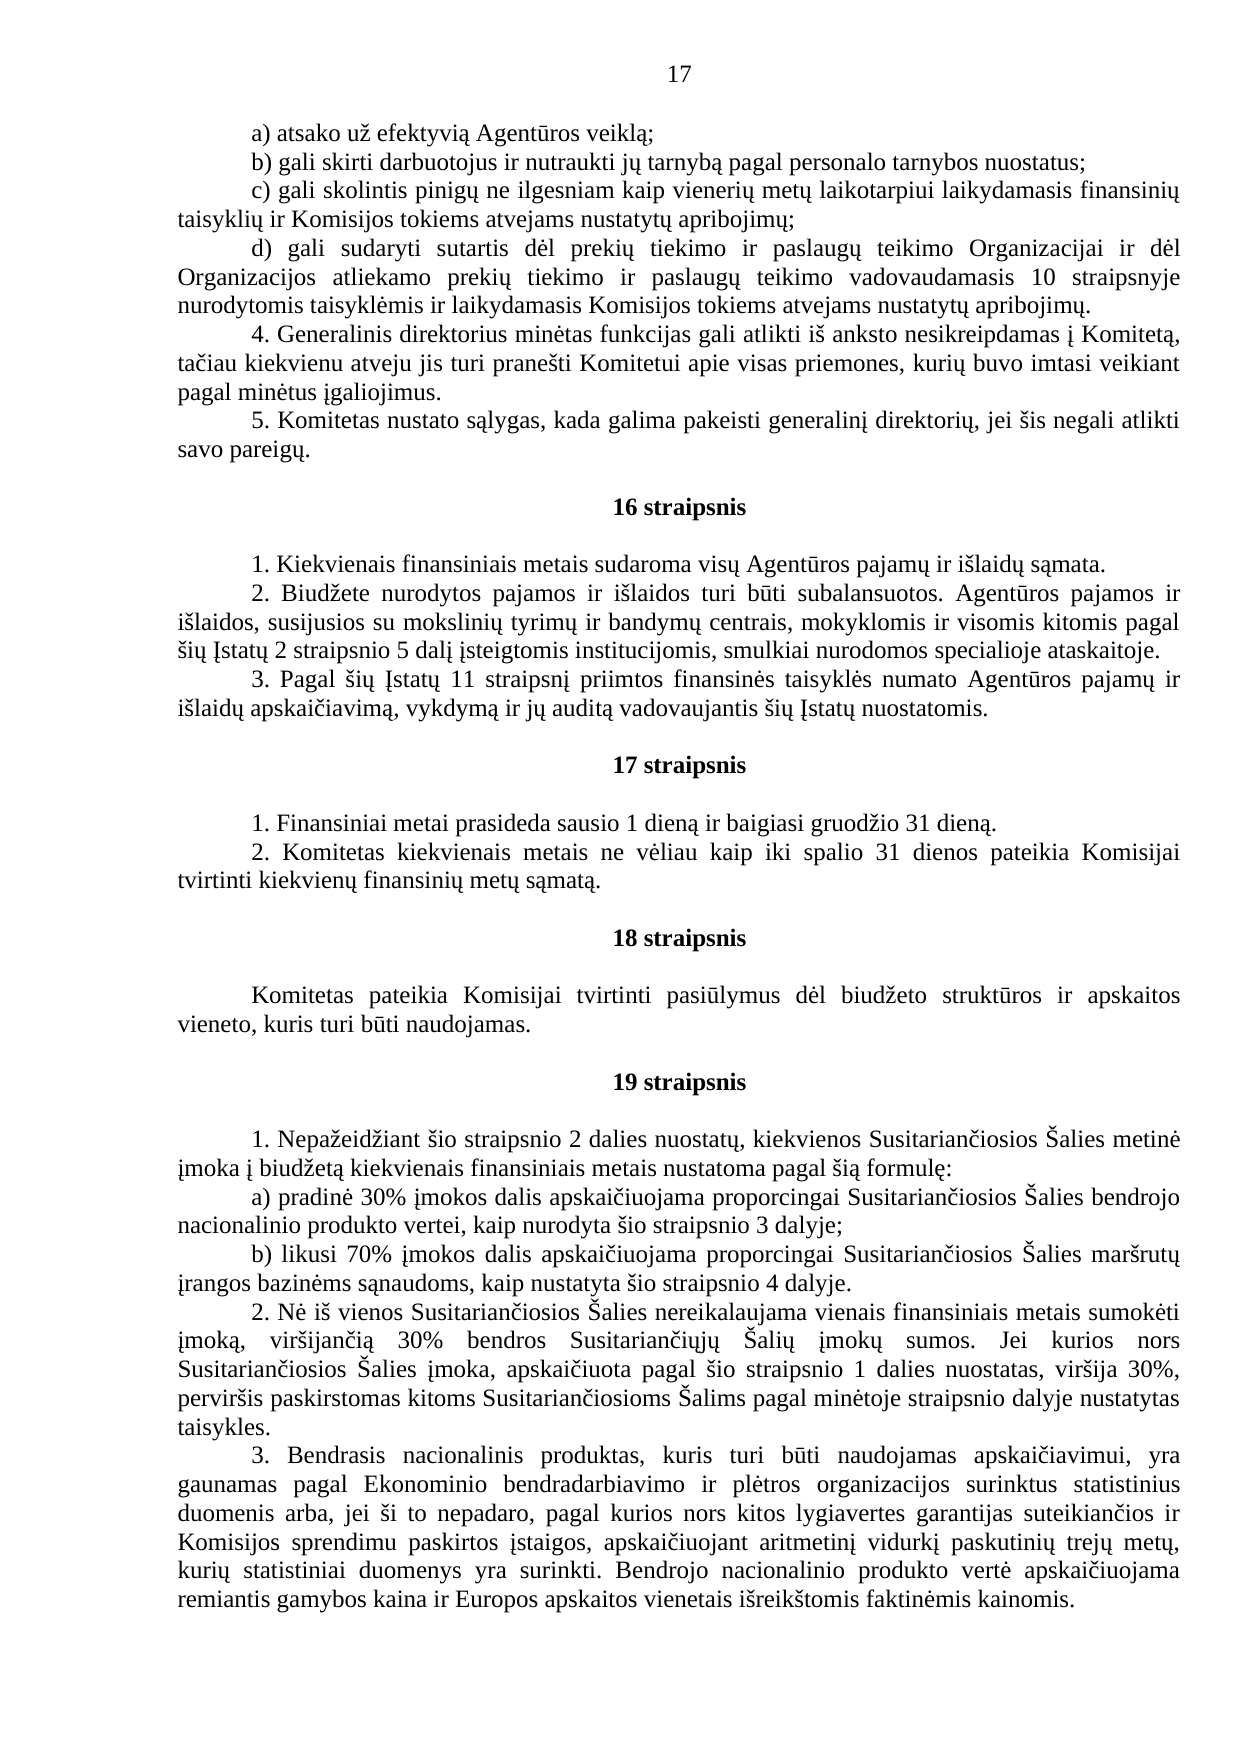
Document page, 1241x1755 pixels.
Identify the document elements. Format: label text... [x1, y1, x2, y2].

text 2. Biudžete nurodytos pajamos ir išlaidos turi būti subalansuotos. Agentūros pajamos ir išlaidos, susijusios su mokslinių tyrimų ir bandymų centrais, mokyklomis ir visomis kitomis pagal šių Įstatų 2 straipsnio 5 dalį įsteigtomis institucijomis, smulkiai nurodomos specialioje ataskaitoje. [177, 578, 1181, 664]
text Komitetas pateikia Komisijai tvirtinti pasiūlymus dėl biudžeto struktūros ir apskaitos vieneto, kuris turi būti naudojamas. [177, 981, 1181, 1038]
text 4. Generalinis direktorius minėtas funkcijas gali atlikti iš anksto nesikreipdamas į Komitetą, tačiau kiekvienu atveju jis turi pranešti Komitetui apie visas priemones, kurių buvo imtasi veikiant pagal minėtus įgaliojimus. [177, 319, 1181, 406]
text 2. Nė iš vienos Susitariančiosios Šalies nereikalaujama vienais finansiniais metais sumokėti įmoką, viršijančią 30% bendros Susitariančiųjų Šalių įmokų sumos. Jei kurios nors Susitariančiosios Šalies įmoka, apskaičiuota pagal šio straipsnio 1 dalies nuostatas, viršija 30%, perviršis paskirstomas kitoms Susitariančiosioms Šalims pagal minėtoje straipsnio dalyje nustatytas taisykles. [177, 1297, 1181, 1441]
text 16 straipsnis [177, 492, 1181, 521]
text d) gali sudaryti sutartis dėl prekių tiekimo ir paslaugų teikimo Organizacijai ir dėl Organizacijos atliekamo prekių tiekimo ir paslaugų teikimo vadovaudamasis 10 straipsnyje nurodytomis taisyklėmis ir laikydamasis Komisijos tokiems atvejams nustatytų apribojimų. [177, 233, 1181, 319]
text a) pradinė 30% įmokos dalis apskaičiuojama proporcingai Susitariančiosios Šalies bendrojo nacionalinio produkto vertei, kaip nurodyta šio straipsnio 3 dalyje; [177, 1182, 1181, 1239]
text 2. Komitetas kiekvienais metais ne vėliau kaip iki spalio 31 dienos pateikia Komisijai tvirtinti kiekvienų finansinių metų sąmatą. [177, 837, 1181, 894]
text 3. Bendrasis nacionalinis produktas, kuris turi būti naudojamas apskaičiavimui, yra gaunamas pagal Ekonominio bendradarbiavimo ir plėtros organizacijos surinktus statistinius duomenis arba, jei ši to nepadaro, pagal kurios nors kitos lygiavertes garantijas suteikiančios ir Komisijos sprendimu paskirtos įstaigos, apskaičiuojant aritmetinį vidurkį paskutinių trejų metų, kurių statistiniai duomenys yra surinkti. Bendrojo nacionalinio produkto vertė apskaičiuojama remiantis gamybos kaina ir Europos apskaitos vienetais išreikštomis faktinėmis kainomis. [177, 1441, 1181, 1613]
text b) gali skirti darbuotojus ir nutraukti jų tarnybą pagal personalo tarnybos nuostatus; [177, 147, 1181, 176]
text 19 straipsnis [177, 1067, 1181, 1096]
text 3. Pagal šių Įstatų 11 straipsnį priimtos finansinės taisyklės numato Agentūros pajamų ir išlaidų apskaičiavimą, vykdymą ir jų auditą vadovaujantis šių Įstatų nuostatomis. [177, 664, 1181, 722]
text 1. Nepažeidžiant šio straipsnio 2 dalies nuostatų, kiekvienos Susitariančiosios Šalies metinė įmoka į biudžetą kiekvienais finansiniais metais nustatoma pagal šią formulę: [177, 1124, 1181, 1182]
text 1. Finansiniai metai prasideda sausio 1 dieną ir baigiasi gruodžio 31 dieną. [177, 808, 1181, 837]
text 5. Komitetas nustato sąlygas, kada galima pakeisti generalinį direktorių, jei šis negali atlikti savo pareigų. [177, 406, 1181, 463]
text a) atsako už efektyvią Agentūros veiklą; [177, 118, 1181, 147]
text 1. Kiekvienais finansiniais metais sudaroma visų Agentūros pajamų ir išlaidų sąmata. [177, 549, 1181, 578]
text c) gali skolintis pinigų ne ilgesniam kaip vienerių metų laikotarpiui laikydamasis finansinių taisyklių ir Komisijos tokiems atvejams nustatytų apribojimų; [177, 176, 1181, 233]
text 17 straipsnis [177, 751, 1181, 779]
text 18 straipsnis [177, 923, 1181, 952]
text b) likusi 70% įmokos dalis apskaičiuojama proporcingai Susitariančiosios Šalies maršrutų įrangos bazinėms sąnaudoms, kaip nustatyta šio straipsnio 4 dalyje. [177, 1239, 1181, 1297]
